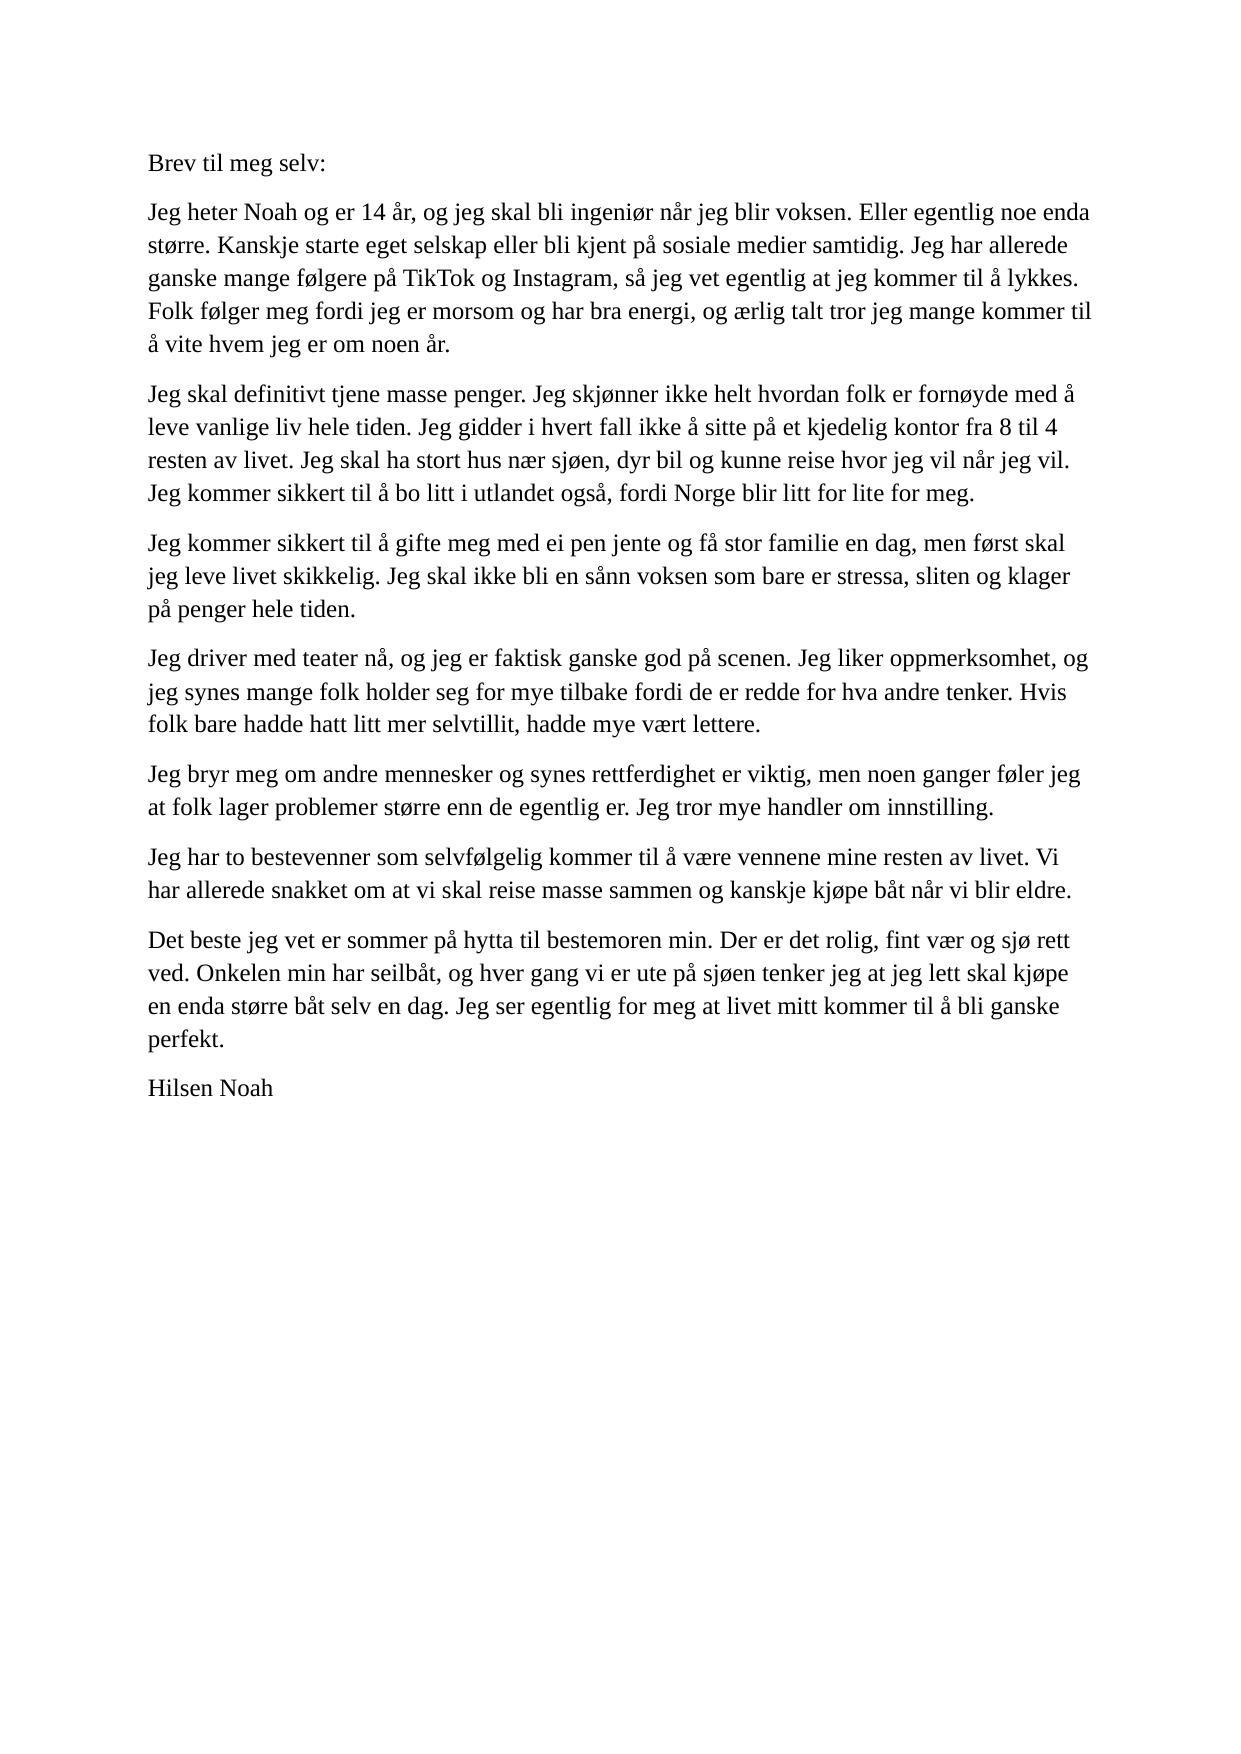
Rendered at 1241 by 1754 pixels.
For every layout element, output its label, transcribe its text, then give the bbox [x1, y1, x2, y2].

text Brev til meg selv: [148, 148, 1093, 176]
text Jeg har to bestevenner som selvfølgelig kommer til å være vennene mine resten av livet. Vi har allerede snakket om at vi skal reise masse sammen og kanskje kjøpe båt når vi blir eldre. [148, 842, 1093, 904]
text Jeg skal definitivt tjene masse penger. Jeg skjønner ikke helt hvordan folk er fornøyde med å leve vanlige liv hele tiden. Jeg gidder i hvert fall ikke å sitte på et kjedelig kontor fra 8 til 4 resten av livet. Jeg skal ha stort hus nær sjøen, dyr bil og kunne reise hvor jeg vil når jeg vil. Jeg kommer sikkert til å bo litt i utlandet også, fordi Norge blir litt for lite for meg. [148, 379, 1093, 507]
text Jeg heter Noah og er 14 år, og jeg skal bli ingeniør når jeg blir voksen. Eller egentlig noe enda større. Kanskje starte eget selskap eller bli kjent på sosiale medier samtidig. Jeg har allerede ganske mange følgere på TikTok og Instagram, så jeg vet egentlig at jeg kommer til å lykkes. Folk følger meg fordi jeg er morsom og har bra energi, og ærlig talt tror jeg mange kommer til å vite hvem jeg er om noen år. [148, 197, 1093, 358]
text Hilsen Noah [148, 1073, 1093, 1102]
text Jeg driver med teater nå, og jeg er faktisk ganske god på scenen. Jeg liker oppmerksomhet, og jeg synes mange folk holder seg for mye tilbake fordi de er redde for hva andre tenker. Hvis folk bare hadde hatt litt mer selvtillit, hadde mye vært lettere. [148, 643, 1093, 738]
text Jeg kommer sikkert til å gifte meg med ei pen jente og få stor familie en dag, men først skal jeg leve livet skikkelig. Jeg skal ikke bli en sånn voksen som bare er stressa, sliten og klager på penger hele tiden. [148, 528, 1093, 623]
text Jeg bryr meg om andre mennesker og synes rettferdighet er viktig, men noen ganger føler jeg at folk lager problemer større enn de egentlig er. Jeg tror mye handler om innstilling. [148, 759, 1093, 821]
text Det beste jeg vet er sommer på hytta til bestemoren min. Der er det rolig, fint vær og sjø rett ved. Onkelen min har seilbåt, og hver gang vi er ute på sjøen tenker jeg at jeg lett skal kjøpe en enda større båt selv en dag. Jeg ser egentlig for meg at livet mitt kommer til å bli ganske perfekt. [148, 925, 1093, 1052]
